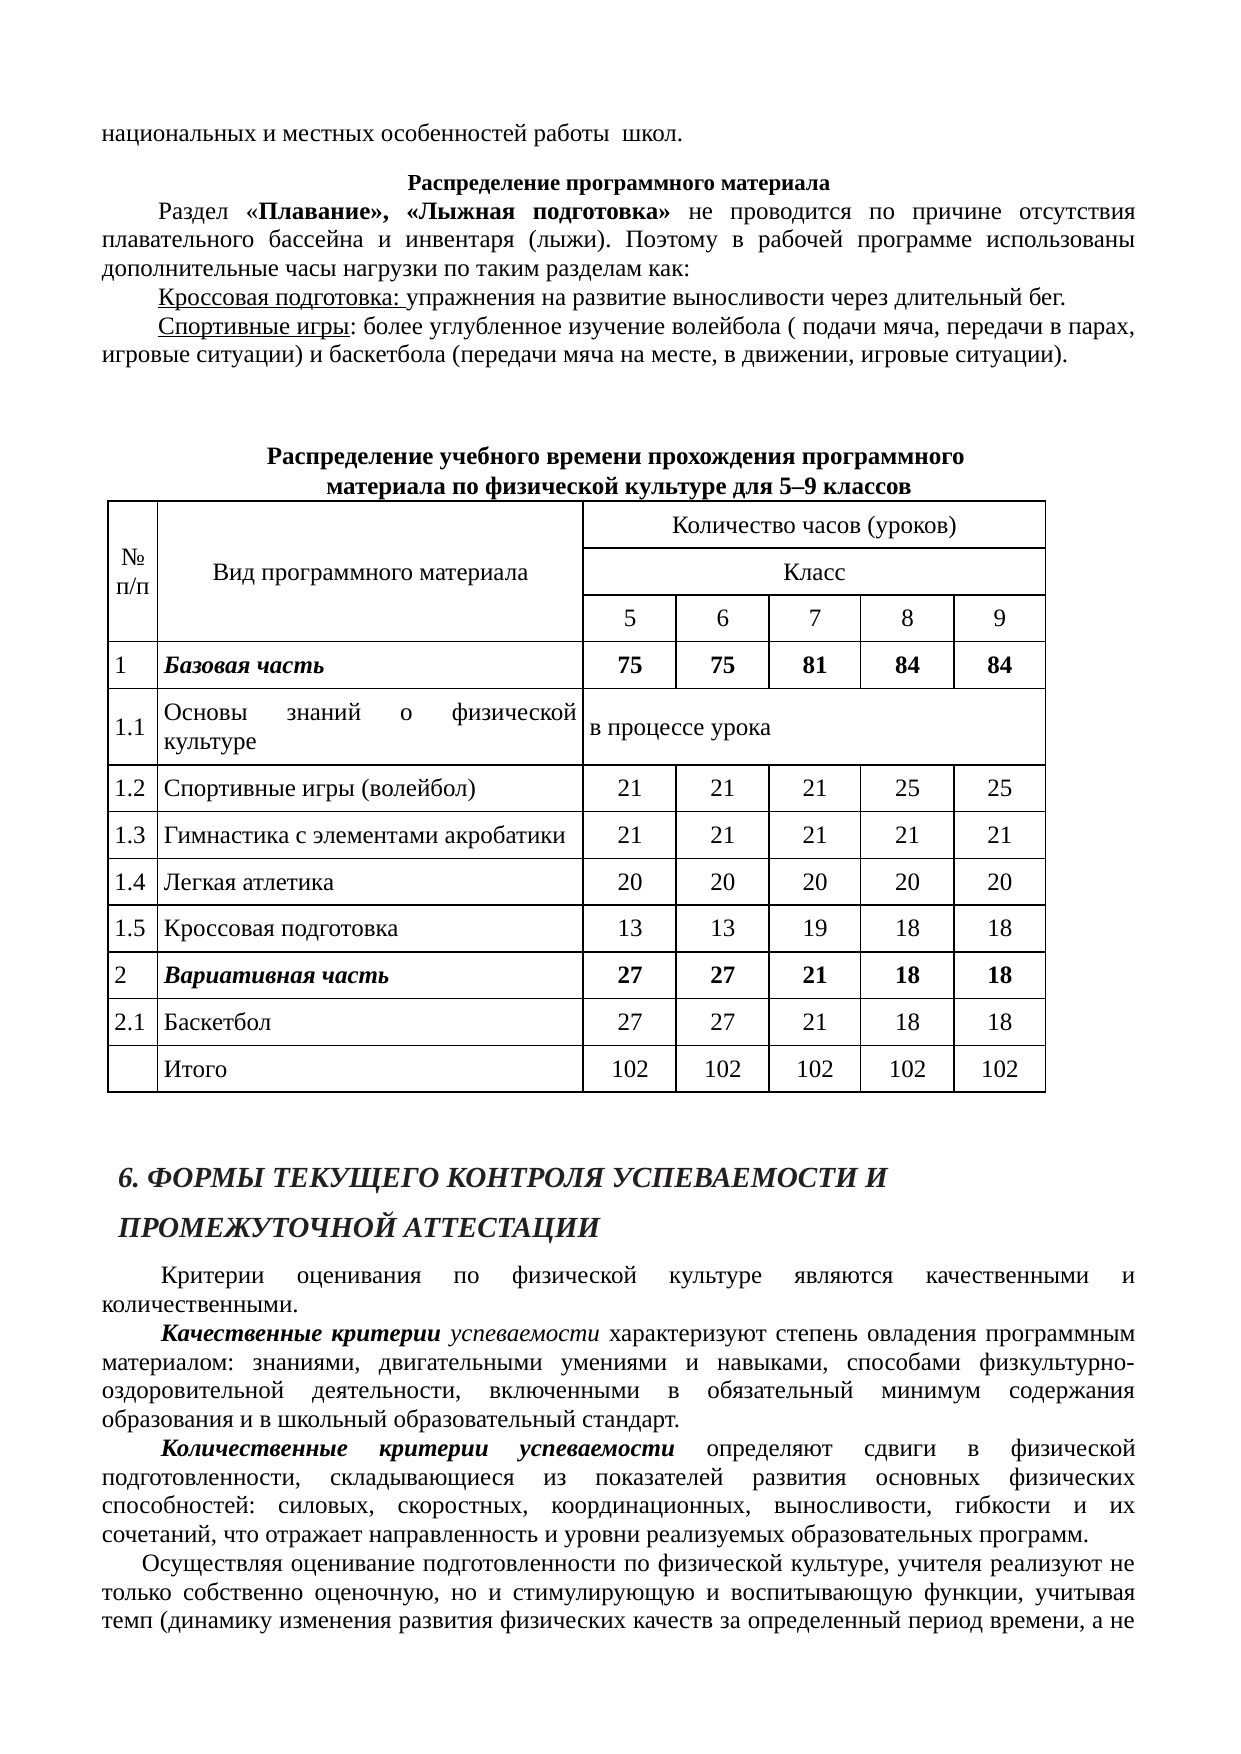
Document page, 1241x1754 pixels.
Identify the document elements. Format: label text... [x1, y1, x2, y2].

table_cell Основы знаний о физической культуре [158, 689, 582, 764]
table_cell 18 [861, 906, 953, 951]
table_header № п/п [109, 502, 157, 641]
table_cell 27 [584, 999, 675, 1044]
table_cell 18 [955, 953, 1045, 998]
table_cell Итого [158, 1046, 582, 1091]
table_cell 18 [861, 999, 953, 1044]
table_cell Класс [584, 549, 1045, 594]
text Критерии оценивания по физической культуре являются качественными и количественными. [102, 1261, 1136, 1318]
table_cell 102 [861, 1046, 953, 1091]
text Количественные критерии успеваемости определяют сдвиги в физической подготовленности, складывающиеся из показателей развития основных физических способностей: силовых, скоростных, координационных, выносливости, гибкости и их сочетаний, что отражает направленность и уровни реализуемых образовательных программ. [102, 1433, 1136, 1548]
table_cell 102 [677, 1046, 768, 1091]
table_cell 25 [955, 766, 1045, 811]
table_cell 21 [770, 766, 860, 811]
table_cell 20 [677, 859, 768, 904]
table_cell 102 [584, 1046, 675, 1091]
table_cell 21 [770, 812, 860, 857]
table_cell 1 [109, 642, 157, 687]
table_cell 1.2 [109, 766, 157, 811]
table_cell в процессе урока [584, 689, 1045, 764]
table_cell 81 [770, 642, 860, 687]
table_cell 21 [770, 999, 860, 1044]
table_cell 18 [861, 953, 953, 998]
table_cell 21 [584, 766, 675, 811]
table_cell 27 [677, 953, 768, 998]
table_cell Кроссовая подготовка [158, 906, 582, 951]
table_cell 7 [770, 596, 860, 641]
table_cell 18 [955, 999, 1045, 1044]
table_cell 21 [677, 812, 768, 857]
table_cell 8 [861, 596, 953, 641]
table_cell Базовая часть [158, 642, 582, 687]
table_cell Вариативная часть [158, 953, 582, 998]
table_cell 102 [955, 1046, 1045, 1091]
table_cell [109, 1046, 157, 1091]
table_cell 20 [955, 859, 1045, 904]
table_cell 18 [955, 906, 1045, 951]
table_header Вид программного материала [158, 502, 582, 641]
text Спортивные игры: более углубленное изучение волейбола ( подачи мяча, передачи в парах, игровые ситуации) и баскетбола (передачи мяча на месте, в движении, игровые ситуации). [102, 311, 1136, 368]
table_cell 21 [861, 812, 953, 857]
table_cell 21 [955, 812, 1045, 857]
text Кроссовая подготовка: упражнения на развитие выносливости через длительный бег. [102, 282, 1136, 311]
table_cell 25 [861, 766, 953, 811]
table_cell 9 [955, 596, 1045, 641]
table_cell 19 [770, 906, 860, 951]
text национальных и местных особенностей работы школ. [101, 118, 1135, 147]
table_cell 13 [677, 906, 768, 951]
table_cell 2.1 [109, 999, 157, 1044]
table_cell Легкая атлетика [158, 859, 582, 904]
text Осуществляя оценивание подготовленности по физической культуре, учителя реализуют не только собственно оценочную, но и стимулирующую и воспитывающую функции, учитывая темп (динамику изменения развития физических качеств за определенный период времени, а не [102, 1548, 1136, 1634]
table_cell 20 [861, 859, 953, 904]
table_cell 1.3 [109, 812, 157, 857]
table_cell 2 [109, 953, 157, 998]
text Раздел «Плавание», «Лыжная подготовка» не проводится по причине отсутствия плавательного бассейна и инвентаря (лыжи). Поэтому в рабочей программе использованы дополнительные часы нагрузки по таким разделам как: [102, 196, 1136, 282]
table_cell 13 [584, 906, 675, 951]
table_cell 84 [861, 642, 953, 687]
table_cell 27 [584, 953, 675, 998]
table_cell 5 [584, 596, 675, 641]
table_cell 27 [677, 999, 768, 1044]
text 6. ФОРМЫ ТЕКУЩЕГО КОНТРОЛЯ УСПЕВАЕМОСТИ И ПРОМЕЖУТОЧНОЙ АТТЕСТАЦИИ [118, 1160, 1100, 1244]
text Качественные критерии успеваемости характеризуют степень овладения программным материалом: знаниями, двигательными умениями и навыками, способами физкультурно-оздоровительной деятельности, включенными в обязательный минимум содержания образования и в школьный образовательный стандарт. [102, 1318, 1136, 1433]
table_cell Баскетбол [158, 999, 582, 1044]
table_cell 75 [677, 642, 768, 687]
table_cell 21 [584, 812, 675, 857]
table_cell Спортивные игры (волейбол) [158, 766, 582, 811]
table_cell Гимнастика с элементами акробатики [158, 812, 582, 857]
table_cell 21 [770, 953, 860, 998]
table_cell 20 [584, 859, 675, 904]
text Распределение программного материала [102, 169, 1136, 196]
table_cell 102 [770, 1046, 860, 1091]
table_cell 21 [677, 766, 768, 811]
table_cell 1.5 [109, 906, 157, 951]
table_cell 20 [770, 859, 860, 904]
text Распределение учебного времени прохождения программного материала по физической культуре для 5–9 классов [102, 441, 1136, 499]
table_header Количество часов (уроков) [584, 502, 1045, 547]
table_cell 1.4 [109, 859, 157, 904]
table_cell 84 [955, 642, 1045, 687]
table_cell 6 [677, 596, 768, 641]
table_cell 1.1 [109, 689, 157, 764]
table_cell 75 [584, 642, 675, 687]
